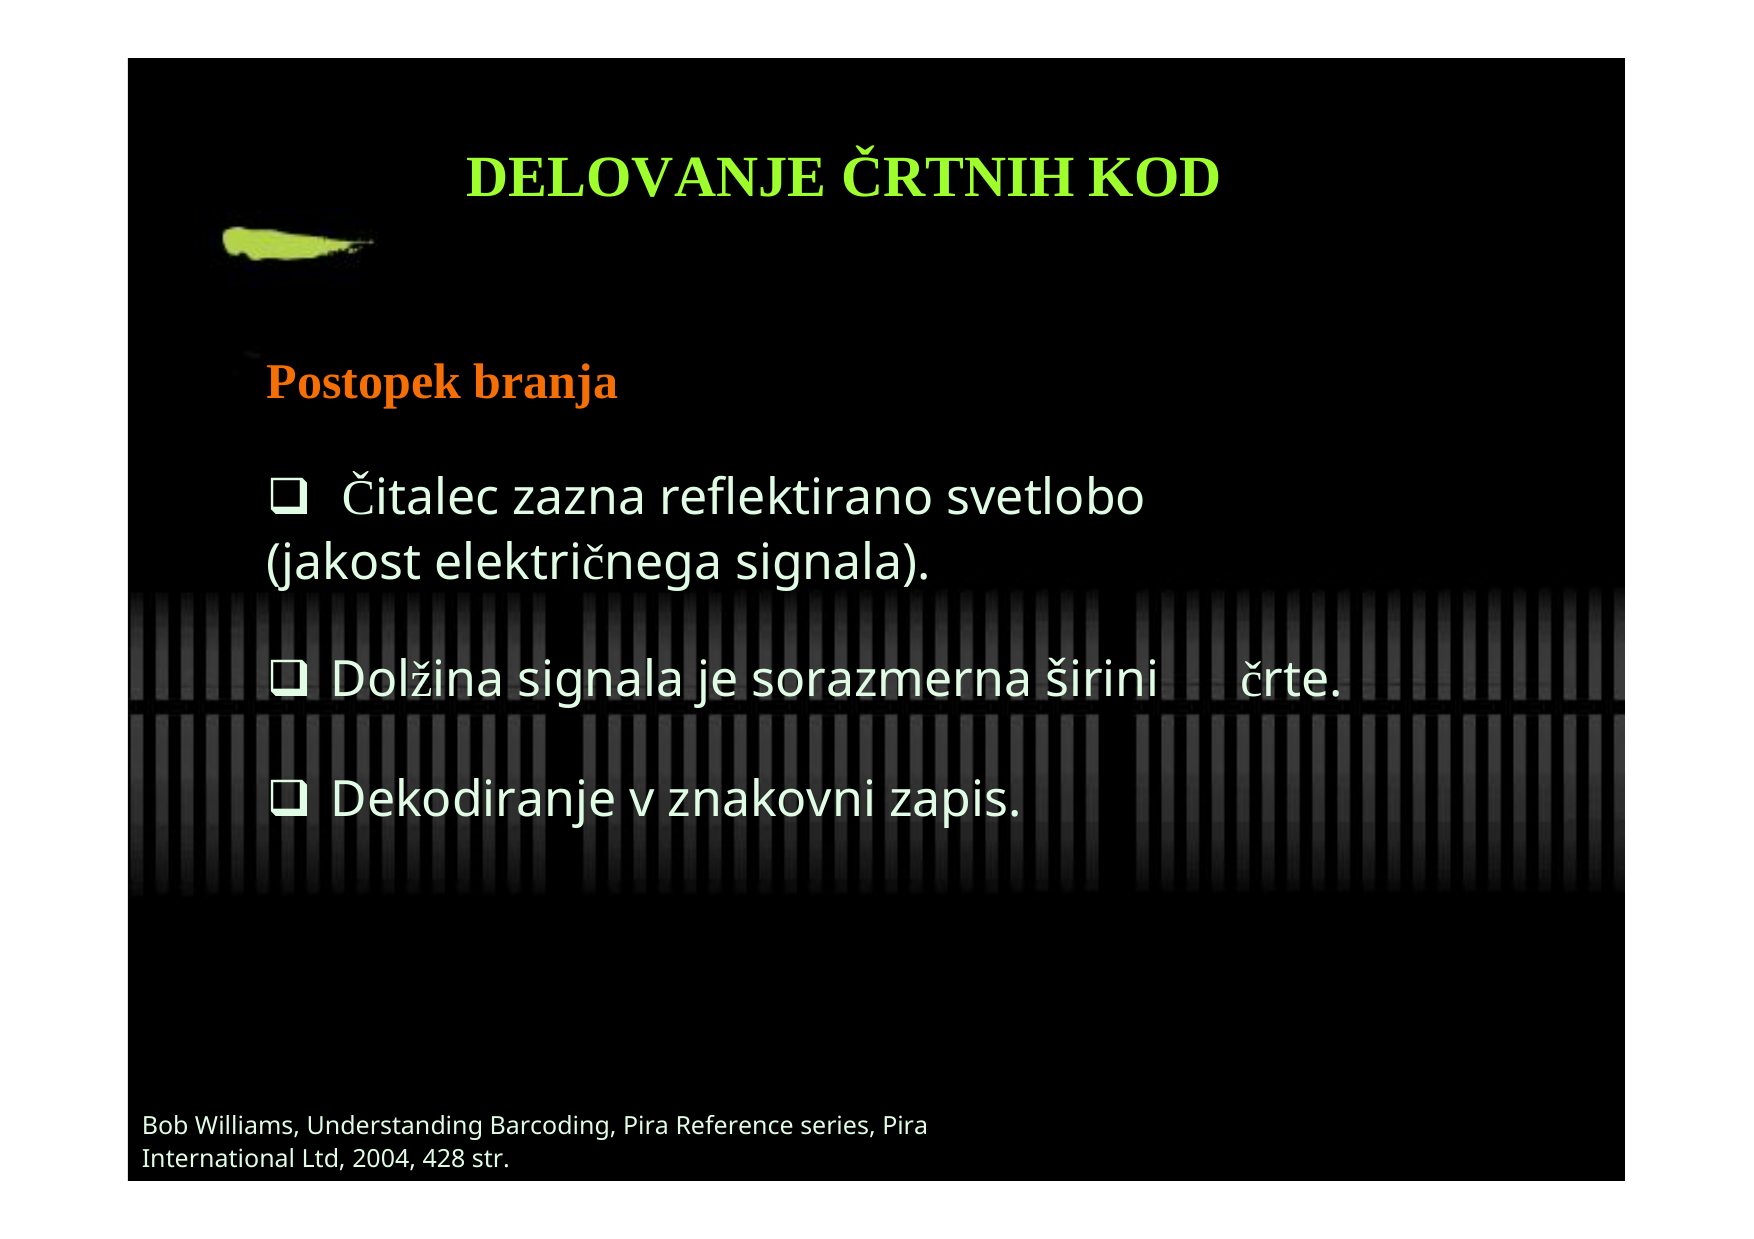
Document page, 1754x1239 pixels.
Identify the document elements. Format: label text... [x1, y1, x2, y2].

text  Dekodiranje v znakovni zapis. [1626, 756, 1740, 831]
text Postopek branja [1626, 344, 1740, 412]
text International Ltd, 2004, 428 str. [1626, 1143, 1740, 1174]
text DELOVANJE ČRTNIH KOD [1626, 136, 1740, 211]
text  Čitalec zazna reflektirano svetlobo [1626, 456, 1740, 529]
text  Dolžina signala je sorazmerna širini črte. [1626, 637, 1740, 712]
text Bob Williams, Understanding Barcoding, Pira Reference series, Pira [1626, 1097, 1740, 1143]
picture [127, 58, 1625, 1181]
text (jakost električnega signala). [1626, 529, 1740, 592]
